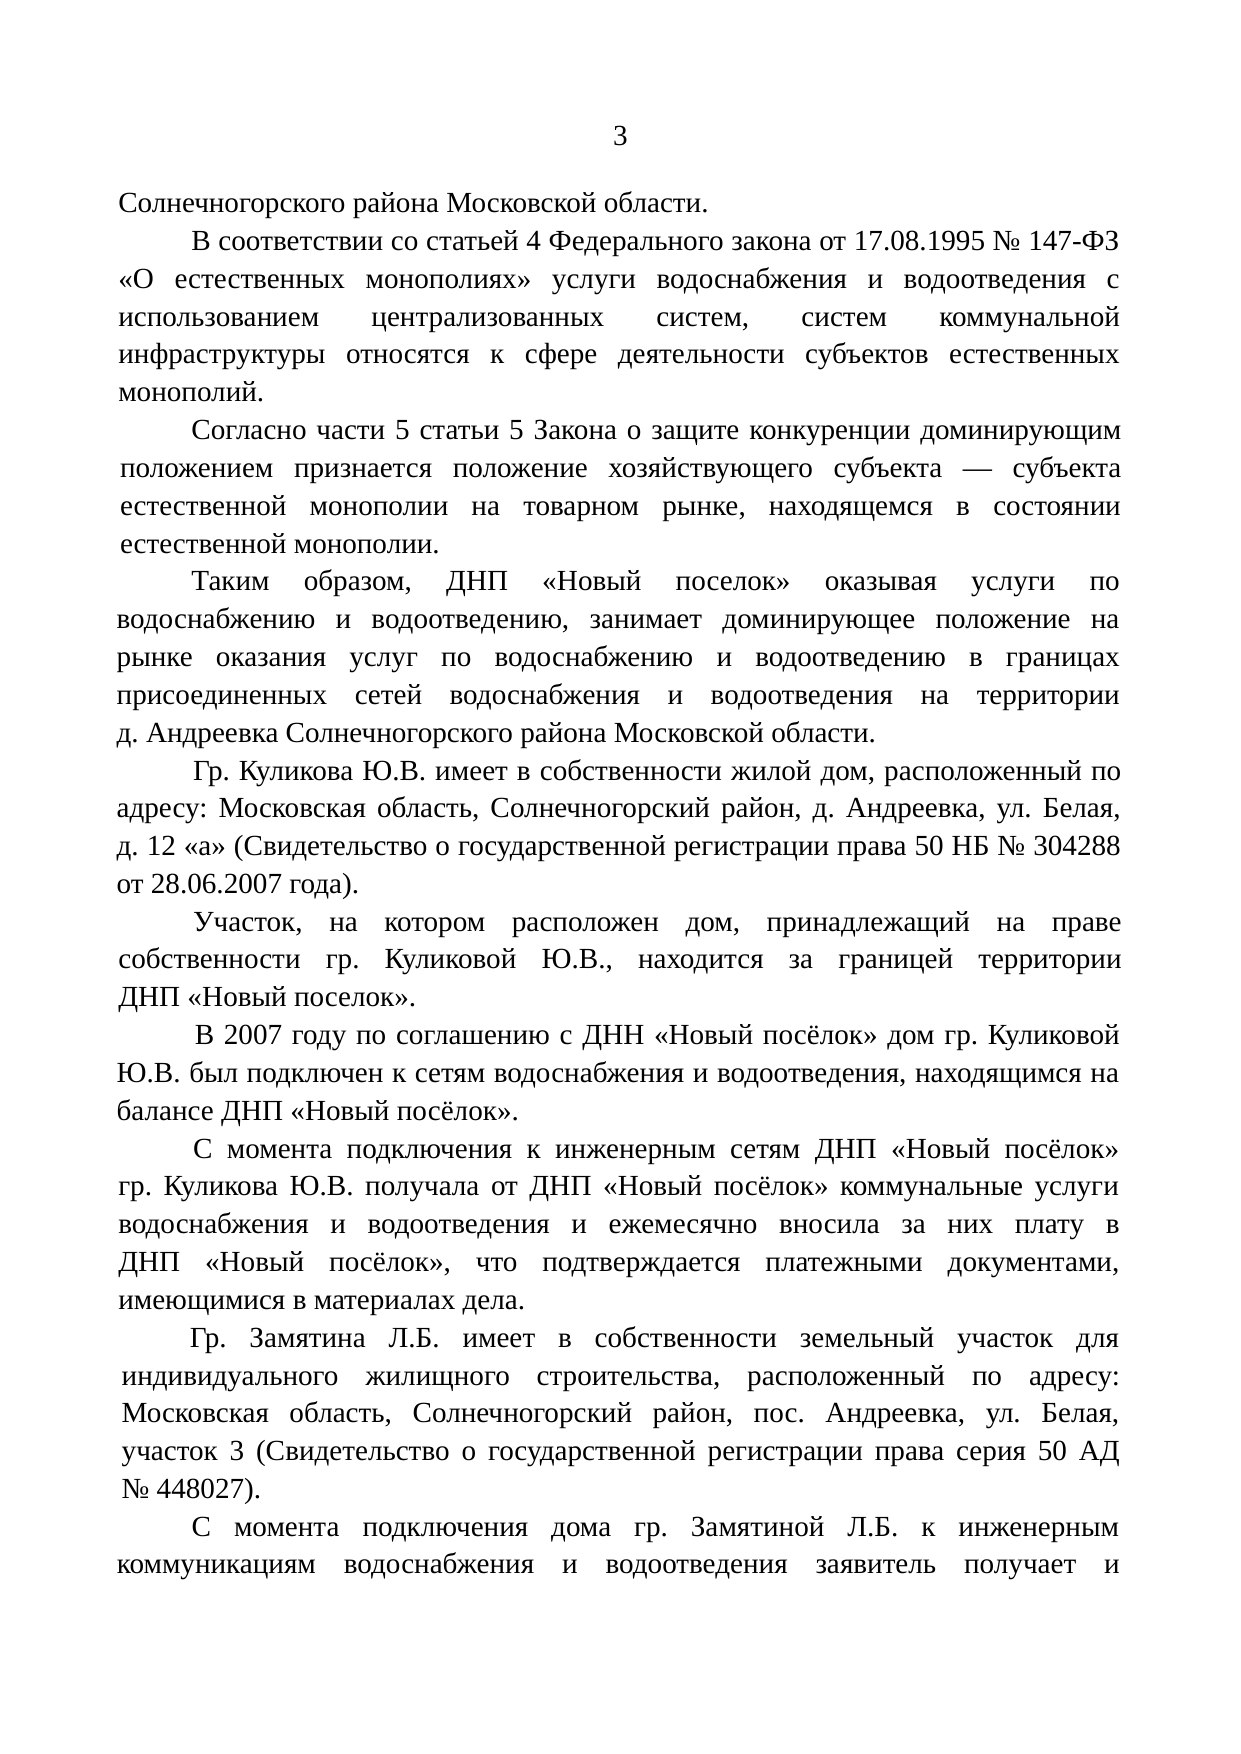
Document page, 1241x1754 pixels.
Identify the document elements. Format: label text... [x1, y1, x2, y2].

text С момента подключения к инженерным сетям ДНП «Новый посёлок» гр. Куликова Ю.В. получала от ДНП «Новый посёлок» коммунальные услуги водоснабжения и водоотведения и ежемесячно вносила за них плату в ДНП «Новый посёлок», что подтверждается платежными документами, имеющимися в материалах дела. [118, 1126, 1120, 1316]
text Согласно части 5 статьи 5 Закона о защите конкуренции доминирующим положением признается положение хозяйствующего субъекта — субъекта естественной монополии на товарном рынке, находящемся в состоянии естественной монополии. [120, 408, 1122, 559]
text В соответствии со статьей 4 Федерального закона от 17.08.1995 № 147-ФЗ «О естественных монополиях» услуги водоснабжения и водоотведения с использованием централизованных систем, систем коммунальной инфраструктуры относятся к сфере деятельности субъектов естественных монополий. [118, 219, 1120, 408]
text В 2007 году по соглашению с ДНН «Новый посёлок» дом гр. Куликовой Ю.В. был подключен к сетям водоснабжения и водоотведения, находящимся на балансе ДНП «Новый посёлок». [118, 1013, 1122, 1126]
text Участок, на котором расположен дом, принадлежащий на праве собственности гр. Куликовой Ю.В., находится за границей территории ДНП «Новый поселок». [118, 899, 1122, 1013]
text Солнечногорского района Московской области. [118, 181, 1120, 219]
text С момента подключения дома гр. Замятиной Л.Б. к инженерным коммуникациям водоснабжения и водоотведения заявитель получает и [118, 1504, 1122, 1580]
text Таким образом, ДНП «Новый поселок» оказывая услуги по водоснабжению и водоотведению, занимает доминирующее положение на рынке оказания услуг по водоснабжению и водоотведению в границах присоединенных сетей водоснабжения и водоотведения на территории д. Андреевка Солнечногорского района Московской области. [118, 559, 1122, 748]
text Гр. Замятина Л.Б. имеет в собственности земельный участок для индивидуального жилищного строительства, расположенный по адресу: Московская область, Солнечногорский район, пос. Андреевка, ул. Белая, участок 3 (Свидетельство о государственной регистрации права серия 50 АД № 448027). [121, 1316, 1120, 1504]
text Гр. Куликова Ю.В. имеет в собственности жилой дом, расположенный по адресу: Московская область, Солнечногорский район, д. Андреевка, ул. Белая, д. 12 «а» (Свидетельство о государственной регистрации права 50 НБ № 304288 от 28.06.2007 года). [116, 748, 1122, 899]
